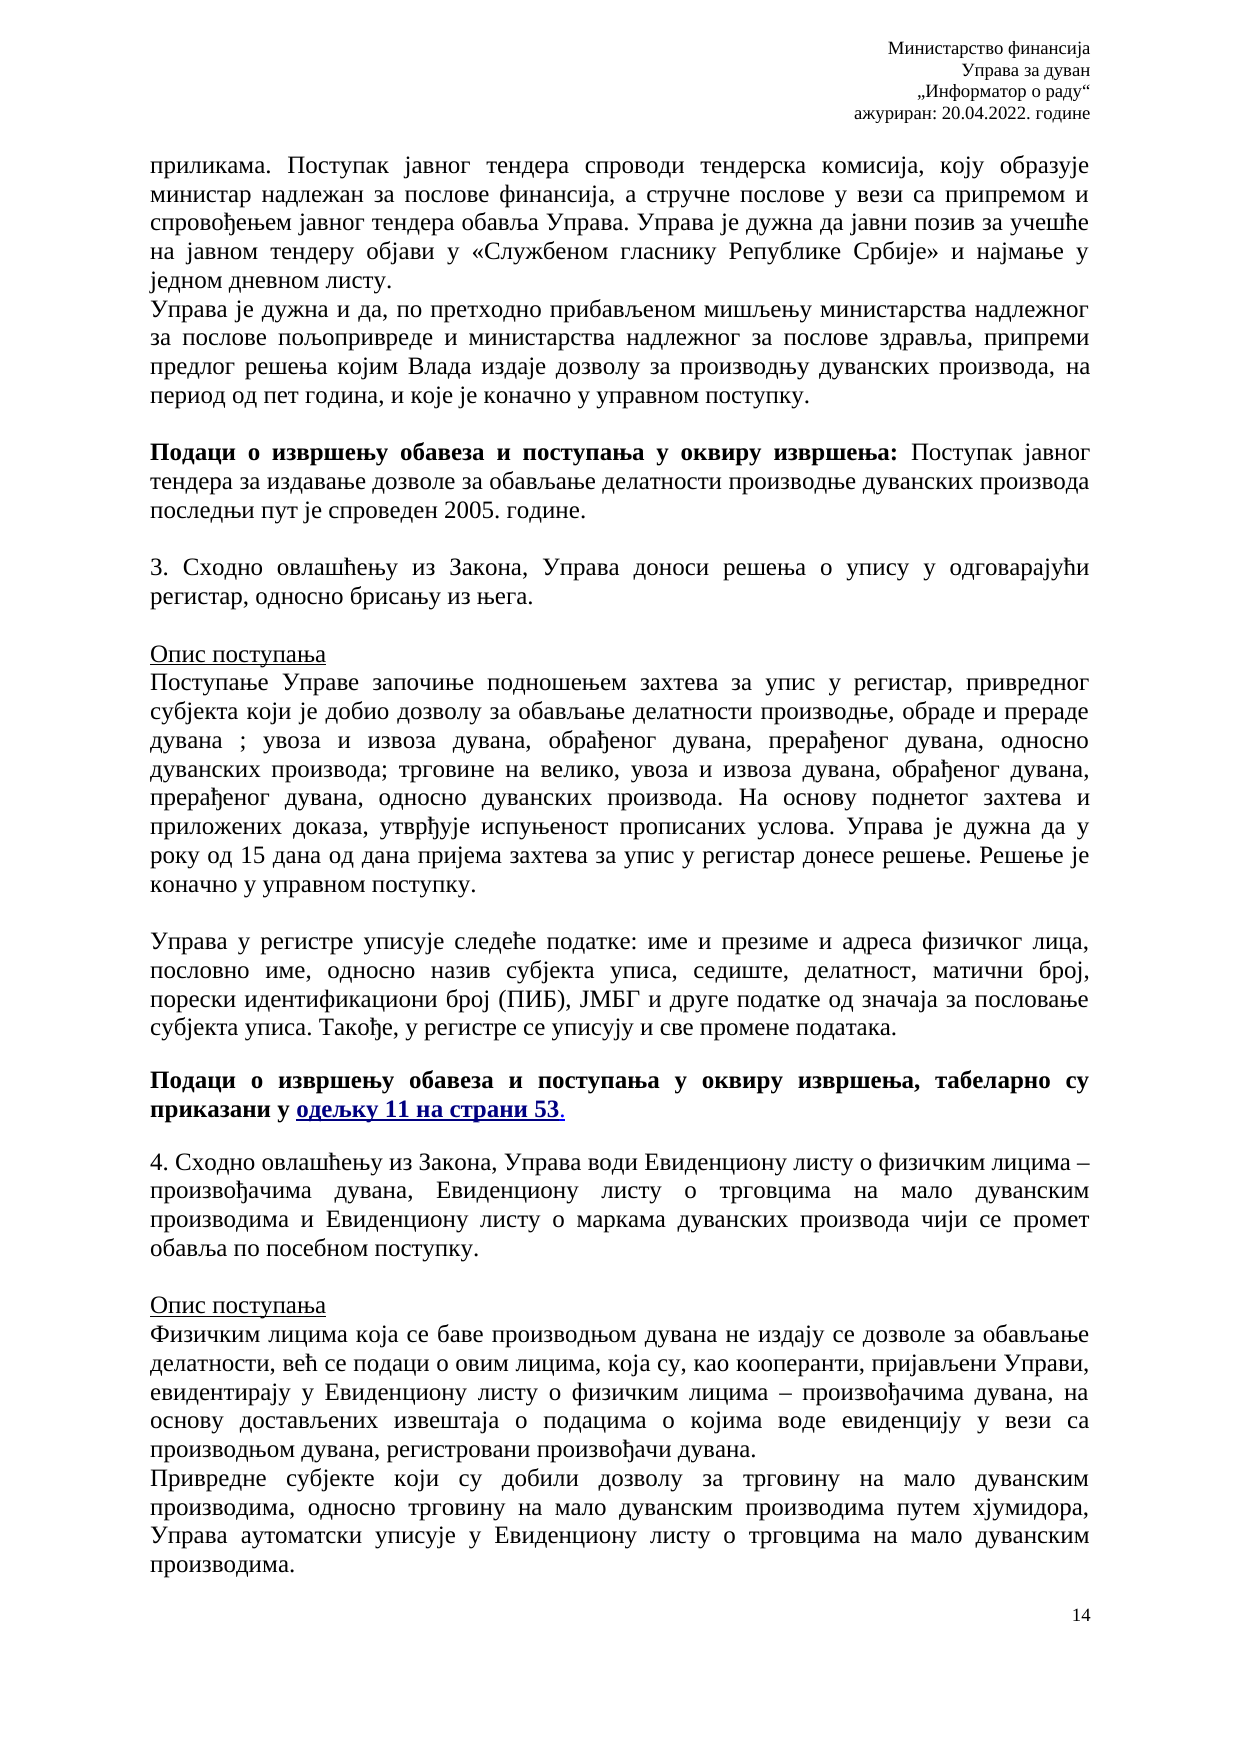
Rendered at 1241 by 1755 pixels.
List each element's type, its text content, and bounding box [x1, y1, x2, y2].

text Опис поступања [150, 639, 1090, 667]
text 4. Сходно овлашћењу из Закона, Управа води Евиденциону листу о физичким лицима – произвођачима дувана, Евиденциону листу о трговцима на мало дуванским производима и Евиденциону листу о маркама дуванских производа чији се промет обавља по посебном поступку. [150, 1147, 1090, 1262]
text Привредне субјекте који су добили дозволу за трговину на мало дуванским производима, односно трговину на мало дуванским производима путем хјумидора, Управа аутоматски уписује у Евиденциону листу о трговцима на мало дуванским производима. [150, 1463, 1090, 1578]
text Управа у регистре уписује следеће податке: име и презиме и адреса физичког лица, пословно име, односно назив субјекта уписа, седиште, делатност, матични број, порески идентификациони број (ПИБ), ЈМБГ и друге податке од значаја за пословање субјекта уписа. Такође, у регистре се уписују и све промене података. [150, 926, 1090, 1041]
text Подаци о извршењу обавеза и поступања у оквиру извршења: Поступак јавног тендера за издавање дозволе за обављање делатности производње дуванских производа последњи пут је спроведен 2005. године. [150, 437, 1090, 524]
text приликама. Поступак јавног тендера спроводи тендерска комисија, коју образује министар надлежан за послове финансија, а стручне послове у вези са припремом и спровођењем јавног тендера обавља Управа. Управа је дужна да јавни позив за учешће на јавном тендеру објави у «Службеном гласнику Републике Србије» и најмање у једном дневном листу. [150, 150, 1090, 294]
text Управа је дужна и да, по претходно прибављеном мишљењу министарства надлежног за послове пољопривреде и министарства надлежног за послове здравља, припреми предлог решења којим Влада издаје дозволу за производњу дуванских производа, на период од пет година, и које је коначно у управном поступку. [150, 294, 1090, 409]
text Подаци о извршењу обавеза и поступања у оквиру извршења, табеларно су приказани у одељку 11 на страни 53. [150, 1065, 1090, 1123]
text Поступање Управе започиње подношењем захтева за упис у регистар, привредног субјекта који је добио дозволу за обављање делатности производње, обраде и прераде дувана ; увоза и извоза дувана, обрађеног дувана, прерађеног дувана, односно дуванских производа; трговине на велико, увоза и извоза дувана, обрађеног дувана, прерађеног дувана, односно дуванских производа. На основу поднетог захтева и приложених доказа, утврђује испуњеност прописаних услова. Управа је дужна да у року од 15 дана од дана пријема захтева за упис у регистар донесе решење. Решење је коначно у управном поступку. [150, 667, 1090, 897]
text 3. Сходно овлашћењу из Закона, Управа доноси решења о упису у одговарајући регистар, односно брисању из њега. [150, 552, 1090, 610]
text Физичким лицима која се баве производњом дувана не издају се дозволе за обављање делатности, већ се подаци о овим лицима, која су, као кооперанти, пријављени Управи, евидентирају у Евиденциону листу о физичким лицима – произвођачима дувана, на основу достављених извештаја о подацима о којима воде евиденцију у вези са производњом дувана, регистровани произвођачи дувана. [150, 1319, 1090, 1463]
text Опис поступања [150, 1291, 1090, 1319]
